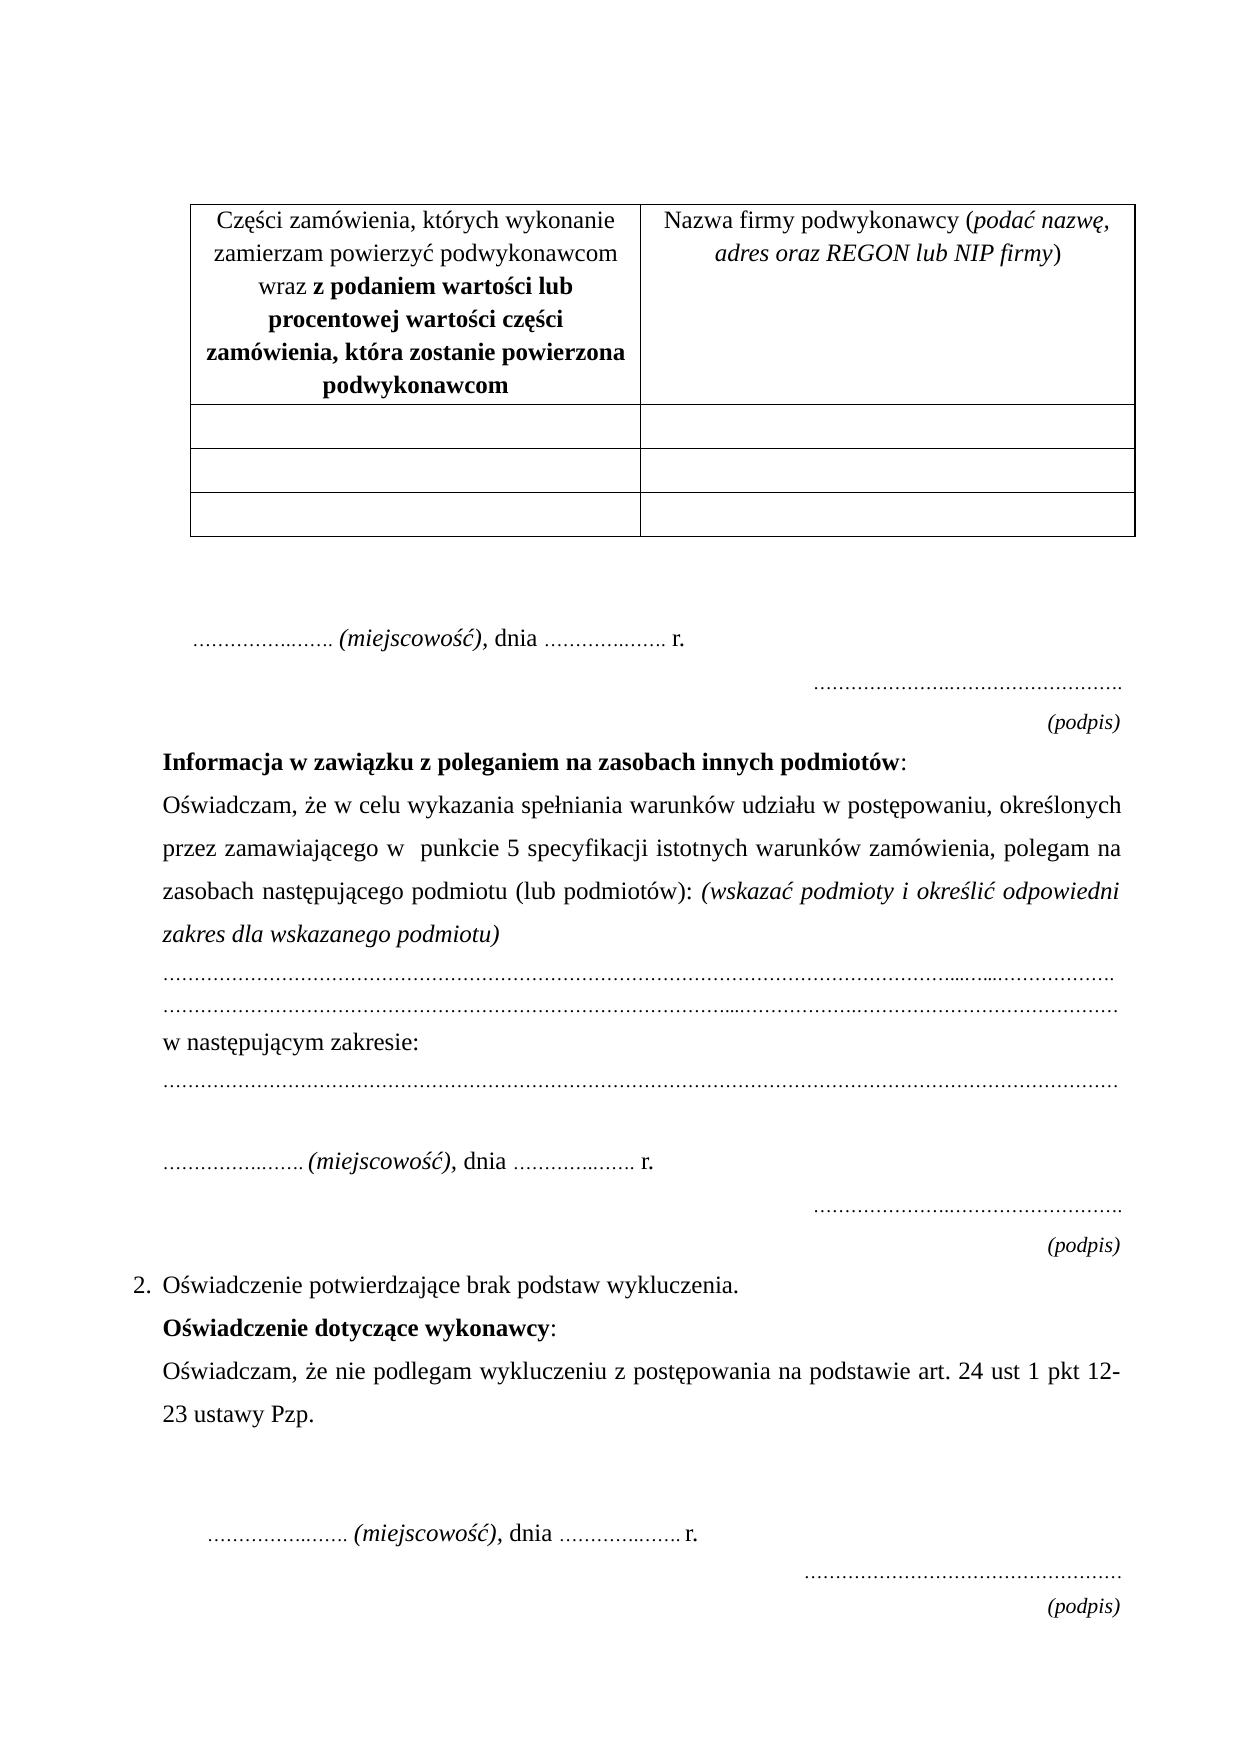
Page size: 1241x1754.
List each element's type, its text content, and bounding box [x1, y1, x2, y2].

table_cell [641, 405, 1134, 448]
text Oświadczam, że nie podlegam wykluczeniu z postępowania na podstawie art. 24 ust 1 pkt 12-23 ustawy Pzp. [162, 1356, 1122, 1428]
table_header Nazwa firmy podwykonawcy (podać nazwę, adres oraz REGON lub NIP firmy) [641, 205, 1134, 403]
table_cell [191, 405, 640, 448]
table_cell [641, 493, 1134, 536]
text ………………….………………………. [192, 666, 1122, 695]
text …………………………………………… [118, 1561, 1122, 1582]
text …………….……. (miejscowość), dnia ………….……. r. [162, 1146, 1122, 1174]
text Informacja w zawiązku z poleganiem na zasobach innych podmiotów: [162, 747, 1122, 776]
text Oświadczenie dotyczące wykonawcy: [162, 1313, 1122, 1342]
text (podpis) [192, 1232, 1122, 1257]
list Oświadczenie potwierdzające brak podstaw wykluczenia. [133, 1270, 1122, 1299]
table_cell [191, 449, 640, 492]
text (podpis) [192, 709, 1122, 734]
text ……………………………………………………………………………………………………………………………………… [162, 1070, 1122, 1092]
text (podpis) [192, 1593, 1122, 1618]
text …………….……. (miejscowość), dnia ………….……. r. [207, 1518, 1122, 1547]
text ………………….………………………. [192, 1189, 1122, 1218]
text …………….……. (miejscowość), dnia ………….……. r. [192, 623, 1122, 652]
text w następującym zakresie: [162, 1027, 1122, 1056]
table_cell [641, 449, 1134, 492]
table_header Części zamówienia, których wykonanie zamierzam powierzyć podwykonawcom wraz z podaniem wartości lub procentowej wartości części zamówienia, która zostanie powierzona podwykonawcom [191, 205, 640, 403]
text Oświadczam, że w celu wykazania spełniania warunków udziału w postępowaniu, określonych przez zamawiającego w punkcie 5 specyfikacji istotnych warunków zamówienia, polegam na zasobach następującego podmiotu (lub podmiotów): (wskazać podmioty i określić odpowiedni zakres dla wskazanego podmiotu) [162, 790, 1122, 948]
text ………………………………………………………………………………………………………………...…...……………….………………………………………………………………………………...……………….…………………………………… [162, 963, 1122, 1017]
table_cell [191, 493, 640, 536]
